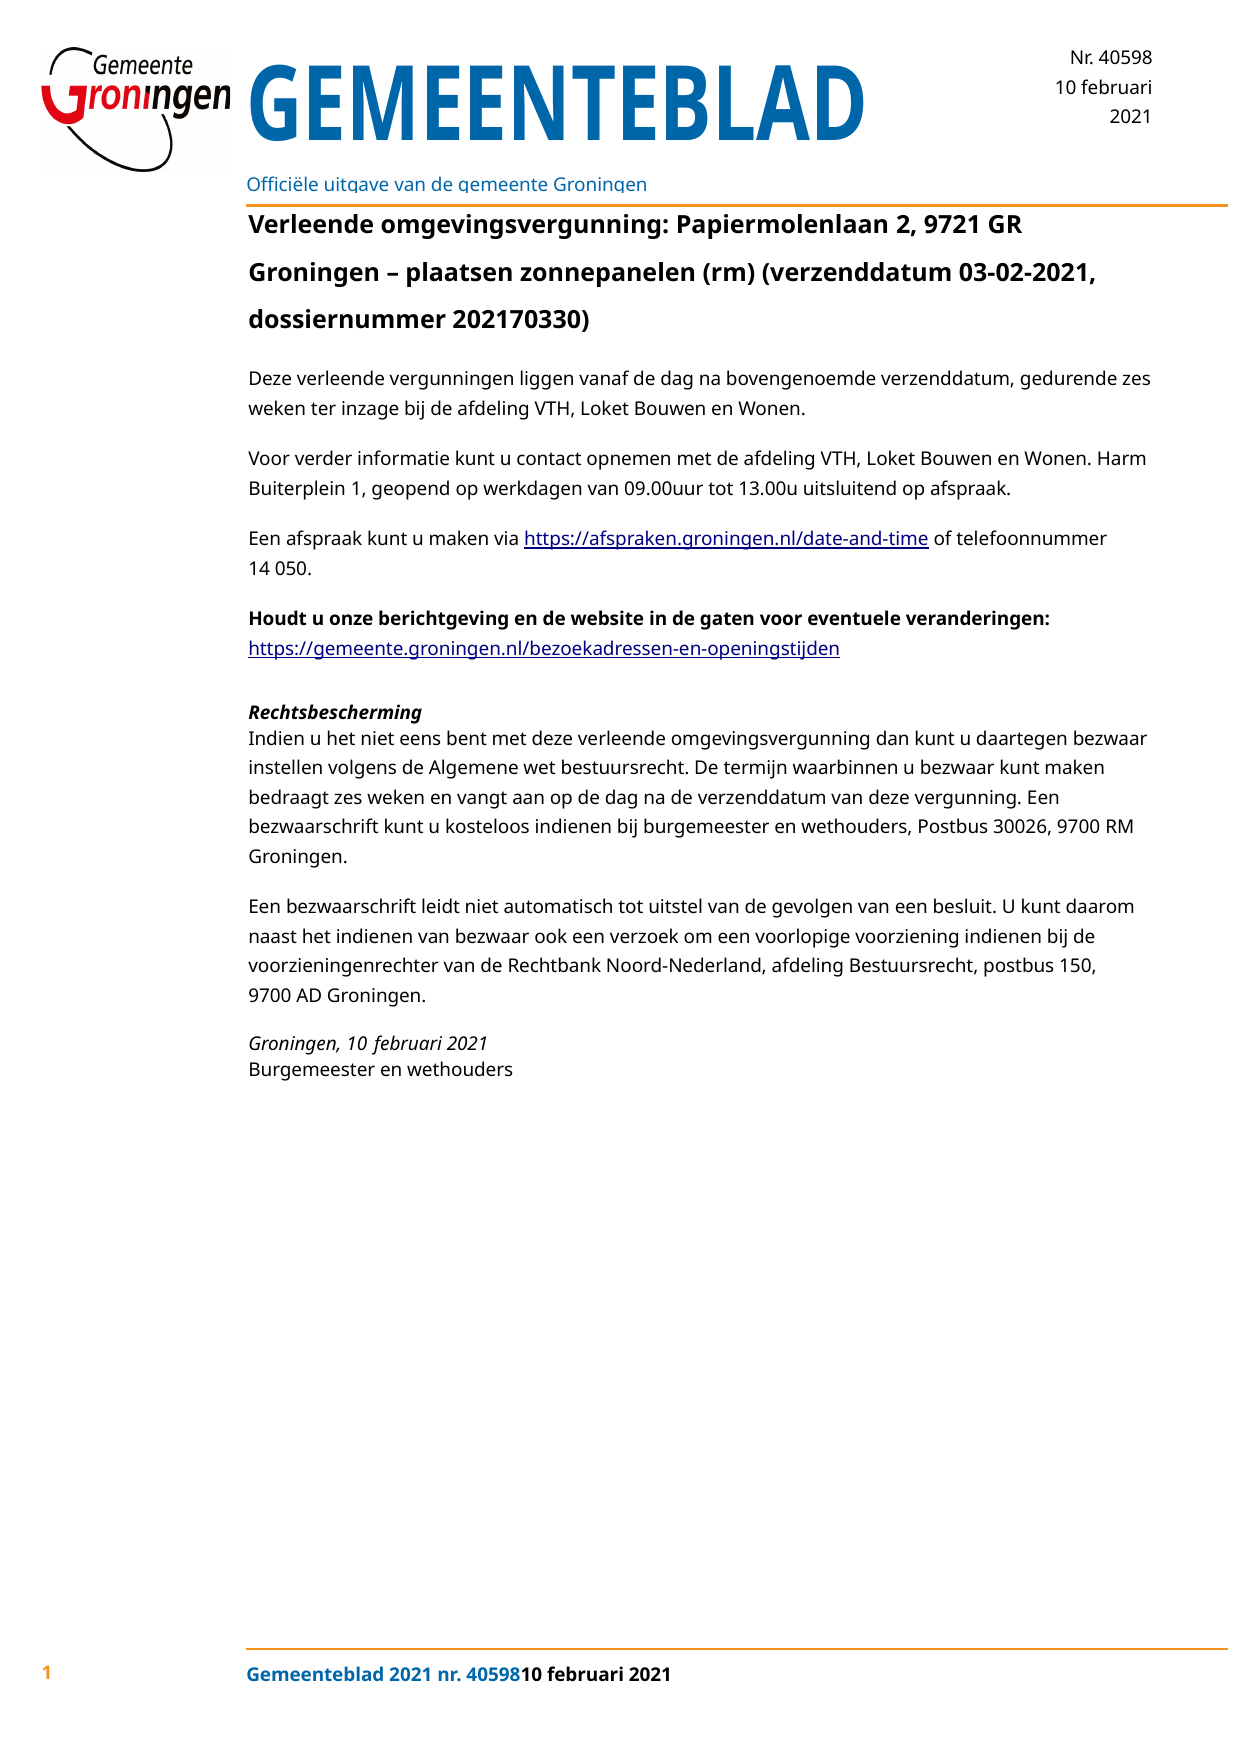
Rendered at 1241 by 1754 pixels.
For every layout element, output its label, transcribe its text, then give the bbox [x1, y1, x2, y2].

text Een bezwaarschrift leidt niet automatisch tot uitstel van de gevolgen van een besluit. U kunt daarom naast het indienen van bezwaar ook een verzoek om een voorlopige voorziening indienen bij de voorzieningenrechter van de Rechtbank Noord-Nederland, afdeling Bestuursrecht, postbus 150, 9700 AD Groningen. [248, 893, 1152, 1008]
text Indien u het niet eens bent met deze verleende omgevingsvergunning dan kunt u daartegen bezwaar instellen volgens de Algemene wet bestuursrecht. De termijn waarbinnen u bezwaar kunt maken bedraagt zes weken en vangt aan op de dag na de verzenddatum van deze vergunning. Een bezwaarschrift kunt u kosteloos indienen bij burgemeester en wethouders, Postbus 30026, 9700 RM Groningen. [248, 725, 1152, 869]
text Verleende omgevingsvergunning: Papiermolenlaan 2, 9721 GR Groningen – plaatsen zonnepanelen (rm) (verzenddatum 03-02-2021, dossiernummer 202170330) [248, 207, 1152, 336]
text Burgemeester en wethouders [248, 1056, 1152, 1082]
picture [41, 47, 231, 172]
text Voor verder informatie kunt u contact opnemen met de afdeling VTH, Loket Bouwen en Wonen. Harm Buiterplein 1, geopend op werkdagen van 09.00uur tot 13.00u uitsluitend op afspraak. [248, 446, 1152, 501]
text Groningen, 10 februari 2021 [248, 1030, 1152, 1056]
text Rechtsbescherming [248, 699, 1152, 725]
text Deze verleende vergunningen liggen vanaf de dag na bovengenoemde verzenddatum, gedurende zes weken ter inzage bij de afdeling VTH, Loket Bouwen en Wonen. [248, 366, 1152, 421]
text Houdt u onze berichtgeving en de website in de gaten voor eventuele veranderingen: https://gemeente.groningen.nl/bezoekadressen-en-openingstijden [248, 606, 1152, 661]
text Een afspraak kunt u maken via https://afspraken.groningen.nl/date-and-time of telefoonnummer 14 050. [248, 526, 1152, 581]
